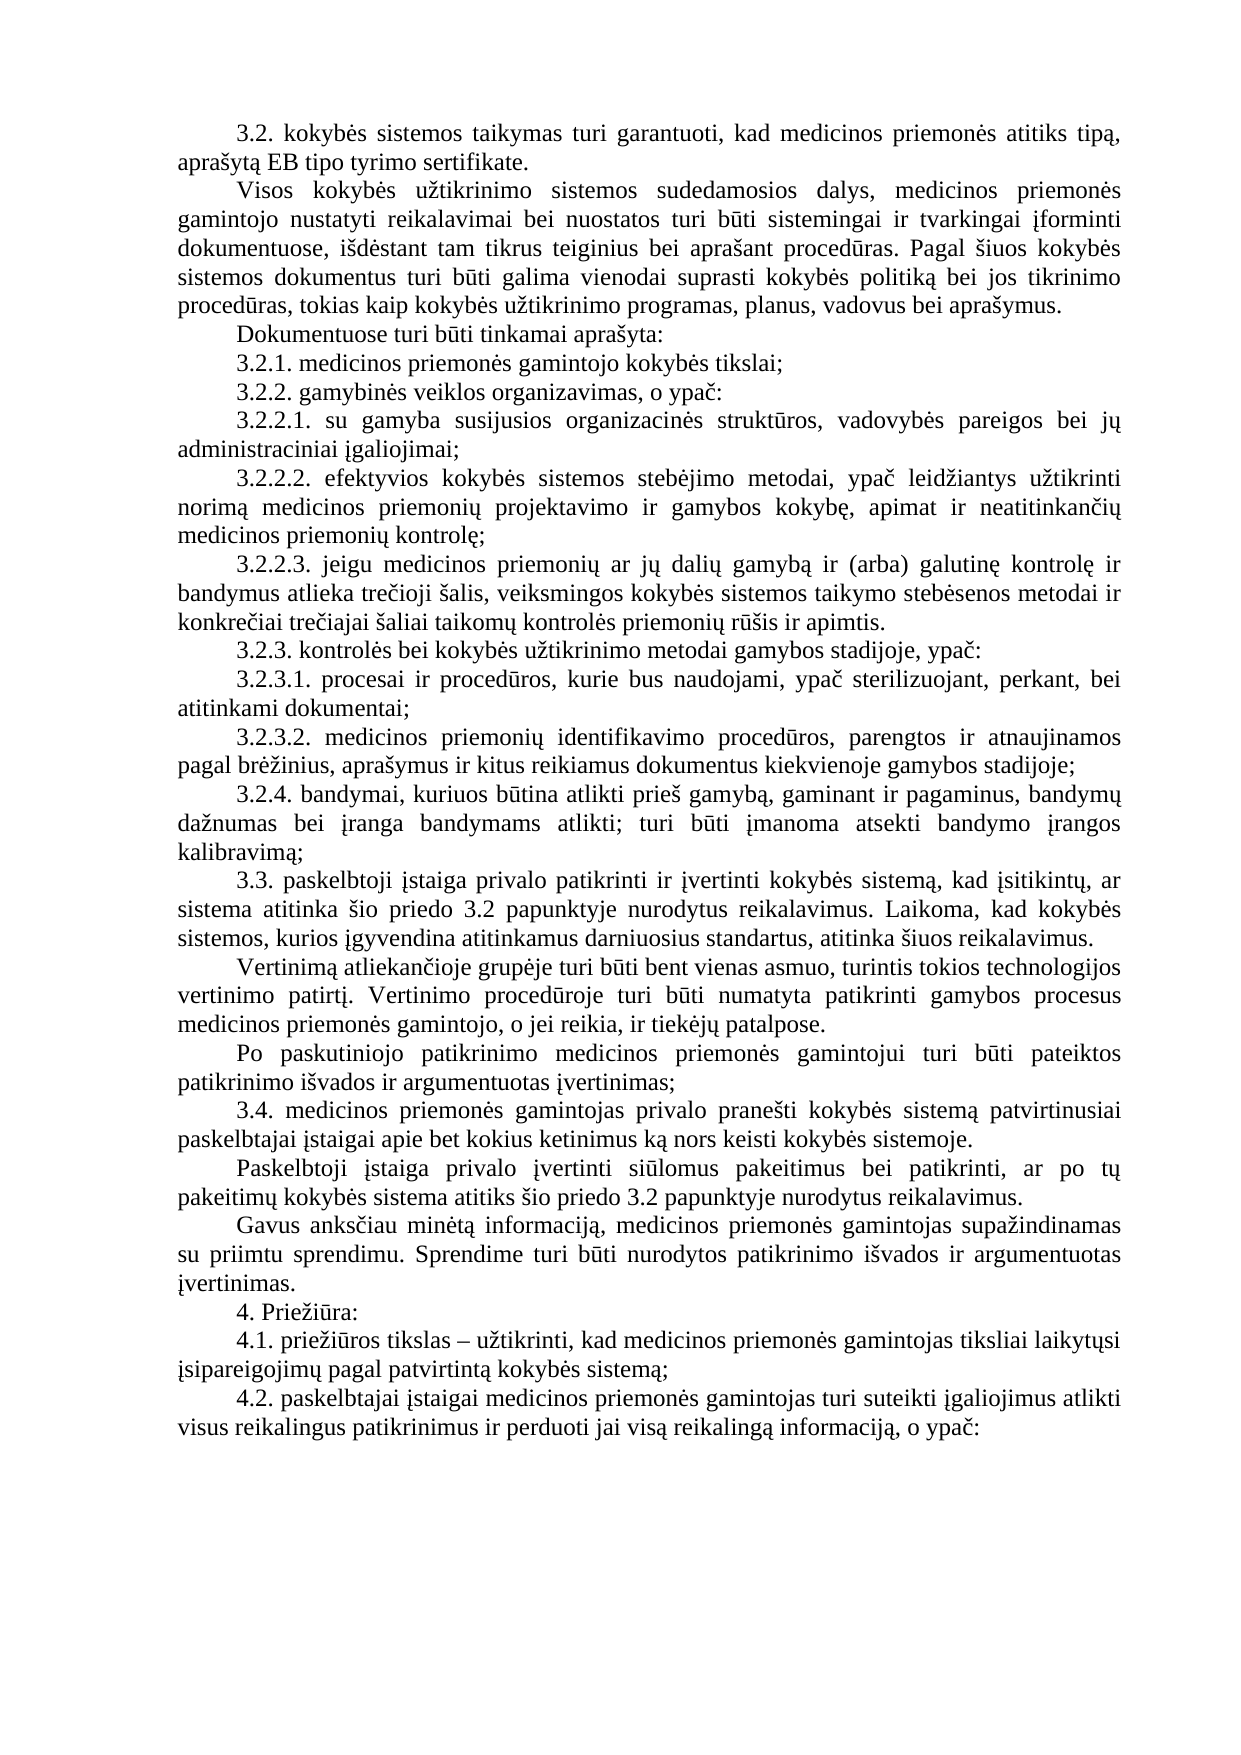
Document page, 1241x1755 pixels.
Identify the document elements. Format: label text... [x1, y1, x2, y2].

text 3.2.2.3. jeigu medicinos priemonių ar jų dalių gamybą ir (arba) galutinę kontrolę ir bandymus atlieka trečioji šalis, veiksmingos kokybės sistemos taikymo stebėsenos metodai ir konkrečiai trečiajai šaliai taikomų kontrolės priemonių rūšis ir apimtis. [177, 549, 1122, 636]
text Po paskutiniojo patikrinimo medicinos priemonės gamintojui turi būti pateiktos patikrinimo išvados ir argumentuotas įvertinimas; [177, 1038, 1122, 1096]
text 4.2. paskelbtajai įstaigai medicinos priemonės gamintojas turi suteikti įgaliojimus atlikti visus reikalingus patikrinimus ir perduoti jai visą reikalingą informaciją, o ypač: [177, 1383, 1122, 1441]
text 3.2.4. bandymai, kuriuos būtina atlikti prieš gamybą, gaminant ir pagaminus, bandymų dažnumas bei įranga bandymams atlikti; turi būti įmanoma atsekti bandymo įrangos kalibravimą; [177, 779, 1122, 866]
text Vertinimą atliekančioje grupėje turi būti bent vienas asmuo, turintis tokios technologijos vertinimo patirtį. Vertinimo procedūroje turi būti numatyta patikrinti gamybos procesus medicinos priemonės gamintojo, o jei reikia, ir tiekėjų patalpose. [177, 952, 1122, 1038]
text Gavus anksčiau minėtą informaciją, medicinos priemonės gamintojas supažindinamas su priimtu sprendimu. Sprendime turi būti nurodytos patikrinimo išvados ir argumentuotas įvertinimas. [177, 1211, 1122, 1297]
text 3.2.3. kontrolės bei kokybės užtikrinimo metodai gamybos stadijoje, ypač: [177, 636, 1122, 664]
text 3.2.3.1. procesai ir procedūros, kurie bus naudojami, ypač sterilizuojant, perkant, bei atitinkami dokumentai; [177, 664, 1122, 722]
text 3.2. kokybės sistemos taikymas turi garantuoti, kad medicinos priemonės atitiks tipą, aprašytą EB tipo tyrimo sertifikate. [177, 118, 1122, 176]
text 4.1. priežiūros tikslas – užtikrinti, kad medicinos priemonės gamintojas tiksliai laikytųsi įsipareigojimų pagal patvirtintą kokybės sistemą; [177, 1326, 1122, 1383]
text 3.2.2. gamybinės veiklos organizavimas, o ypač: [177, 377, 1122, 406]
text 3.2.2.1. su gamyba susijusios organizacinės struktūros, vadovybės pareigos bei jų administraciniai įgaliojimai; [177, 406, 1122, 463]
text 3.2.3.2. medicinos priemonių identifikavimo procedūros, parengtos ir atnaujinamos pagal brėžinius, aprašymus ir kitus reikiamus dokumentus kiekvienoje gamybos stadijoje; [177, 722, 1122, 779]
text 3.3. paskelbtoji įstaiga privalo patikrinti ir įvertinti kokybės sistemą, kad įsitikintų, ar sistema atitinka šio priedo 3.2 papunktyje nurodytus reikalavimus. Laikoma, kad kokybės sistemos, kurios įgyvendina atitinkamus darniuosius standartus, atitinka šiuos reikalavimus. [177, 866, 1122, 952]
text 3.2.1. medicinos priemonės gamintojo kokybės tikslai; [177, 348, 1122, 377]
text 3.2.2.2. efektyvios kokybės sistemos stebėjimo metodai, ypač leidžiantys užtikrinti norimą medicinos priemonių projektavimo ir gamybos kokybę, apimat ir neatitinkančių medicinos priemonių kontrolę; [177, 463, 1122, 549]
text 3.4. medicinos priemonės gamintojas privalo pranešti kokybės sistemą patvirtinusiai paskelbtajai įstaigai apie bet kokius ketinimus ką nors keisti kokybės sistemoje. [177, 1096, 1122, 1153]
text Dokumentuose turi būti tinkamai aprašyta: [177, 319, 1122, 348]
text 4. Priežiūra: [177, 1297, 1122, 1326]
text Visos kokybės užtikrinimo sistemos sudedamosios dalys, medicinos priemonės gamintojo nustatyti reikalavimai bei nuostatos turi būti sistemingai ir tvarkingai įforminti dokumentuose, išdėstant tam tikrus teiginius bei aprašant procedūras. Pagal šiuos kokybės sistemos dokumentus turi būti galima vienodai suprasti kokybės politiką bei jos tikrinimo procedūras, tokias kaip kokybės užtikrinimo programas, planus, vadovus bei aprašymus. [177, 176, 1122, 319]
text Paskelbtoji įstaiga privalo įvertinti siūlomus pakeitimus bei patikrinti, ar po tų pakeitimų kokybės sistema atitiks šio priedo 3.2 papunktyje nurodytus reikalavimus. [177, 1153, 1122, 1211]
